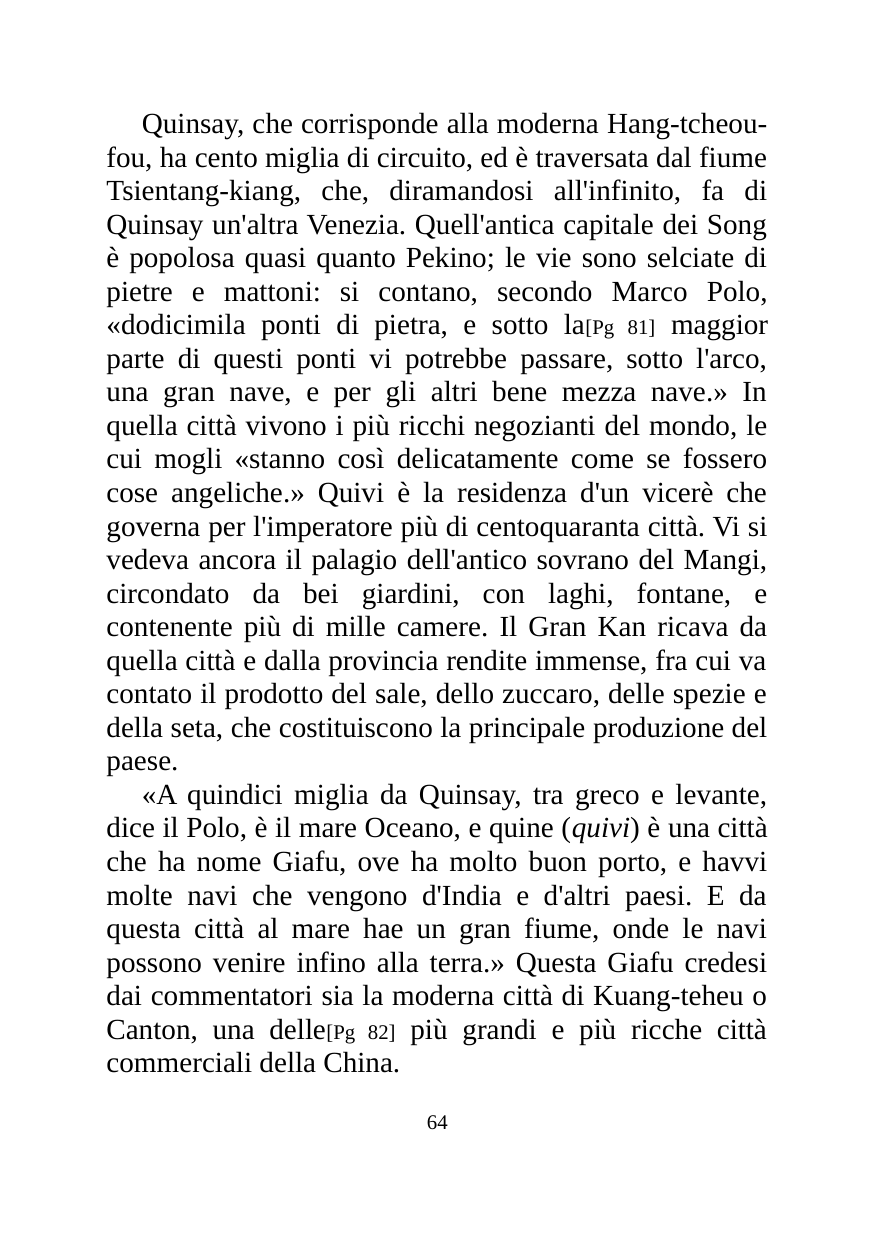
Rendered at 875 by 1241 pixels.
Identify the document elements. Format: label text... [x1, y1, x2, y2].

text Quinsay, che corrisponde alla moderna Hang-tcheou-fou, ha cento miglia di circuito, ed è traversata dal fiume Tsientang-kiang, che, diramandosi all'infinito, fa di Quinsay un'altra Venezia. Quell'antica capitale dei Song è popolosa quasi quanto Pekino; le vie sono selciate di pietre e mattoni: si contano, secondo Marco Polo, «dodicimila ponti di pietra, e sotto la[Pg 81] maggior parte di questi ponti vi potrebbe passare, sotto l'arco, una gran nave, e per gli altri bene mezza nave.» In quella città vivono i più ricchi negozianti del mondo, le cui mogli «stanno così delicatamente come se fossero cose angeliche.» Quivi è la residenza d'un vicerè che governa per l'imperatore più di centoquaranta città. Vi si vedeva ancora il palagio dell'antico sovrano del Mangi, circondato da bei giardini, con laghi, fontane, e contenente più di mille camere. Il Gran Kan ricava da quella città e dalla provincia rendite immense, fra cui va contato il prodotto del sale, dello zuccaro, delle spezie e della seta, che costituiscono la principale produzione del paese. [106, 106, 768, 777]
text «A quindici miglia da Quinsay, tra greco e levante, dice il Polo, è il mare Oceano, e quine (quivi) è una città che ha nome Giafu, ove ha molto buon porto, e havvi molte navi che vengono d'India e d'altri paesi. E da questa città al mare hae un gran fiume, onde le navi possono venire infino alla terra.» Questa Giafu credesi dai commentatori sia la moderna città di Kuang-teheu o Canton, una delle[Pg 82] più grandi e più ricche città commerciali della China. [106, 777, 768, 1079]
